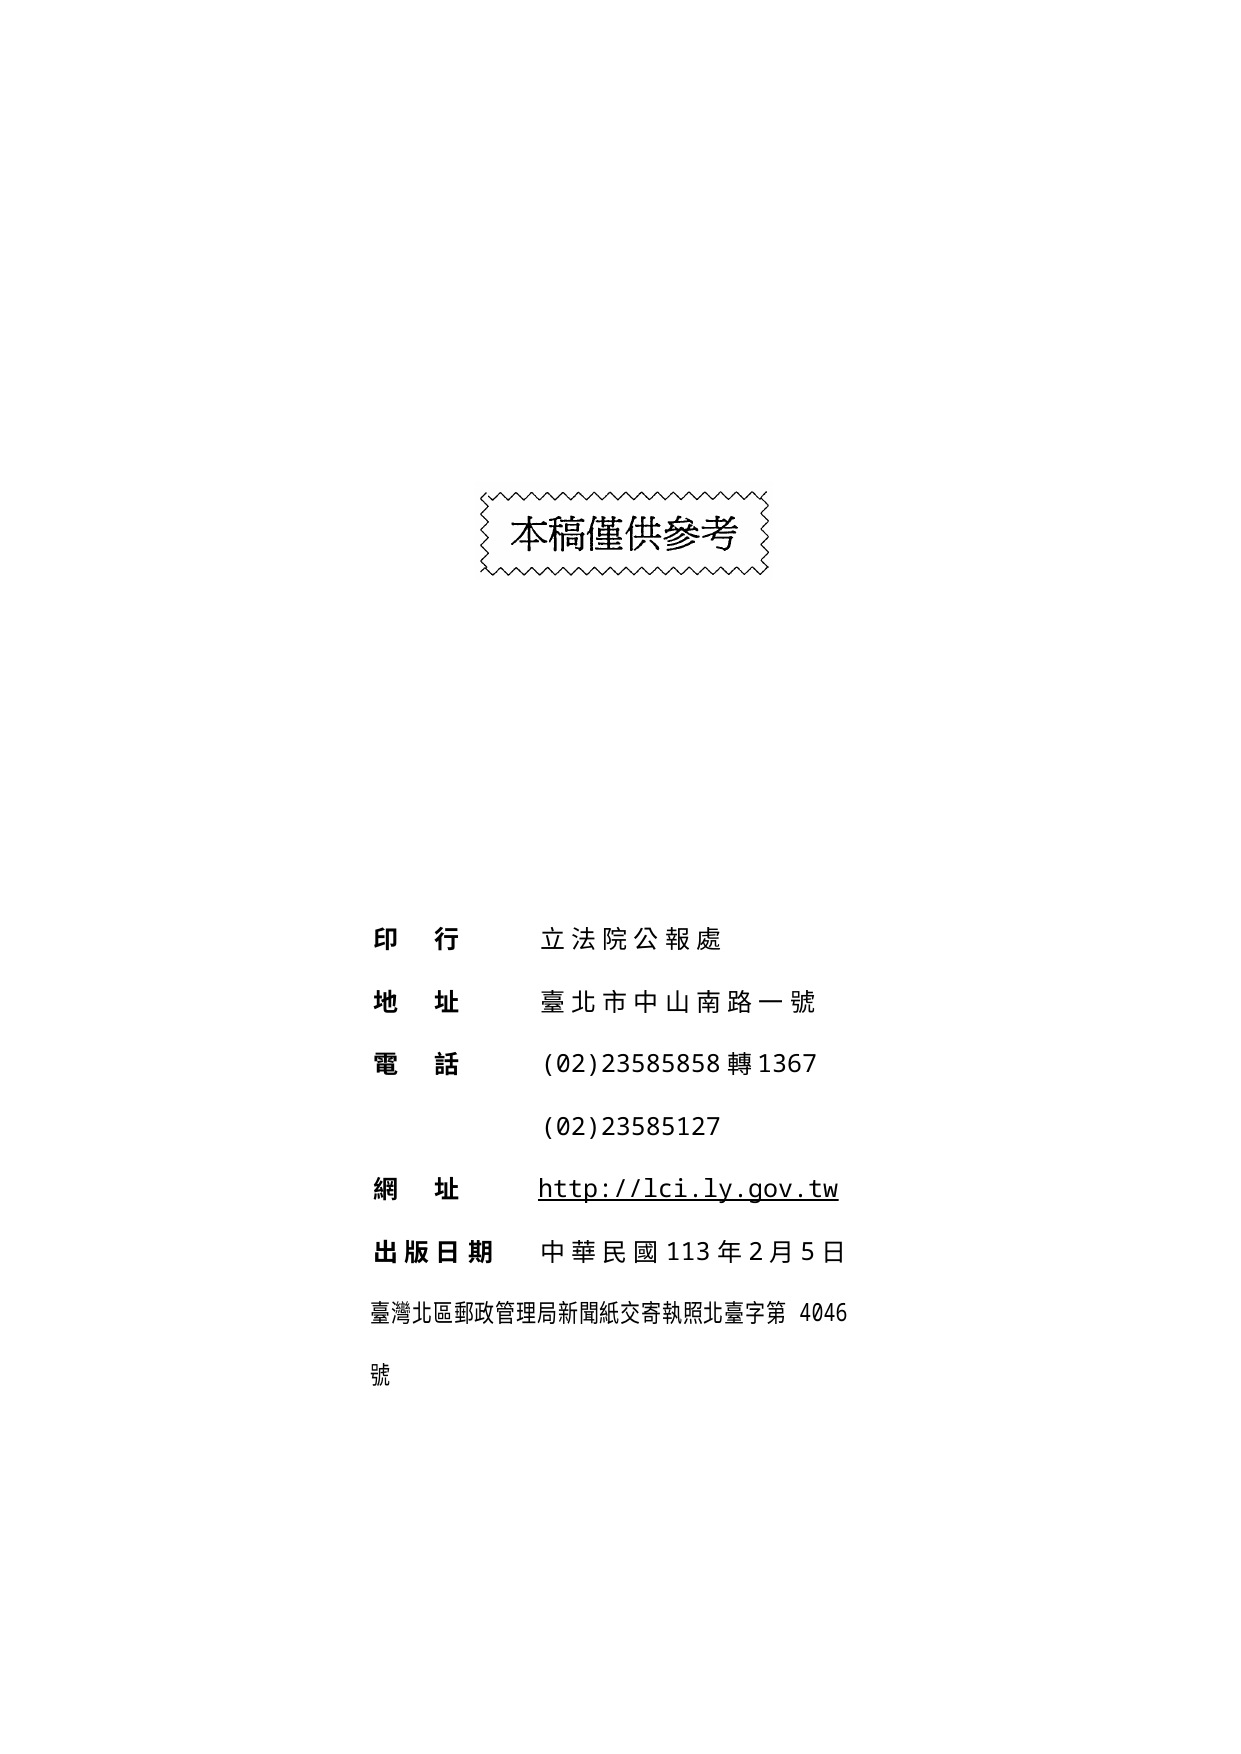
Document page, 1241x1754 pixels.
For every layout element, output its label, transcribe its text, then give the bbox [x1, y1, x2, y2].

table_header [468, 406, 773, 594]
table_cell 地址 [362, 969, 534, 1031]
table_cell (02)23585858轉1367 (02)23585127 [534, 1031, 878, 1156]
table_header 印行 [362, 906, 534, 969]
table_cell 網址 [362, 1156, 534, 1219]
table_cell 出版日期 [362, 1219, 534, 1281]
table_cell http://lci.ly.gov.tw [534, 1156, 878, 1219]
table_cell 臺北市中山南路一號 [534, 969, 878, 1031]
table_header 立法院公報處 [534, 906, 878, 969]
table_cell 中華民國113年2月5日 [534, 1219, 878, 1281]
table_cell 臺灣北區郵政管理局新聞紙交寄執照北臺字第4046號 [362, 1281, 878, 1406]
table_cell 電話 [362, 1031, 534, 1156]
